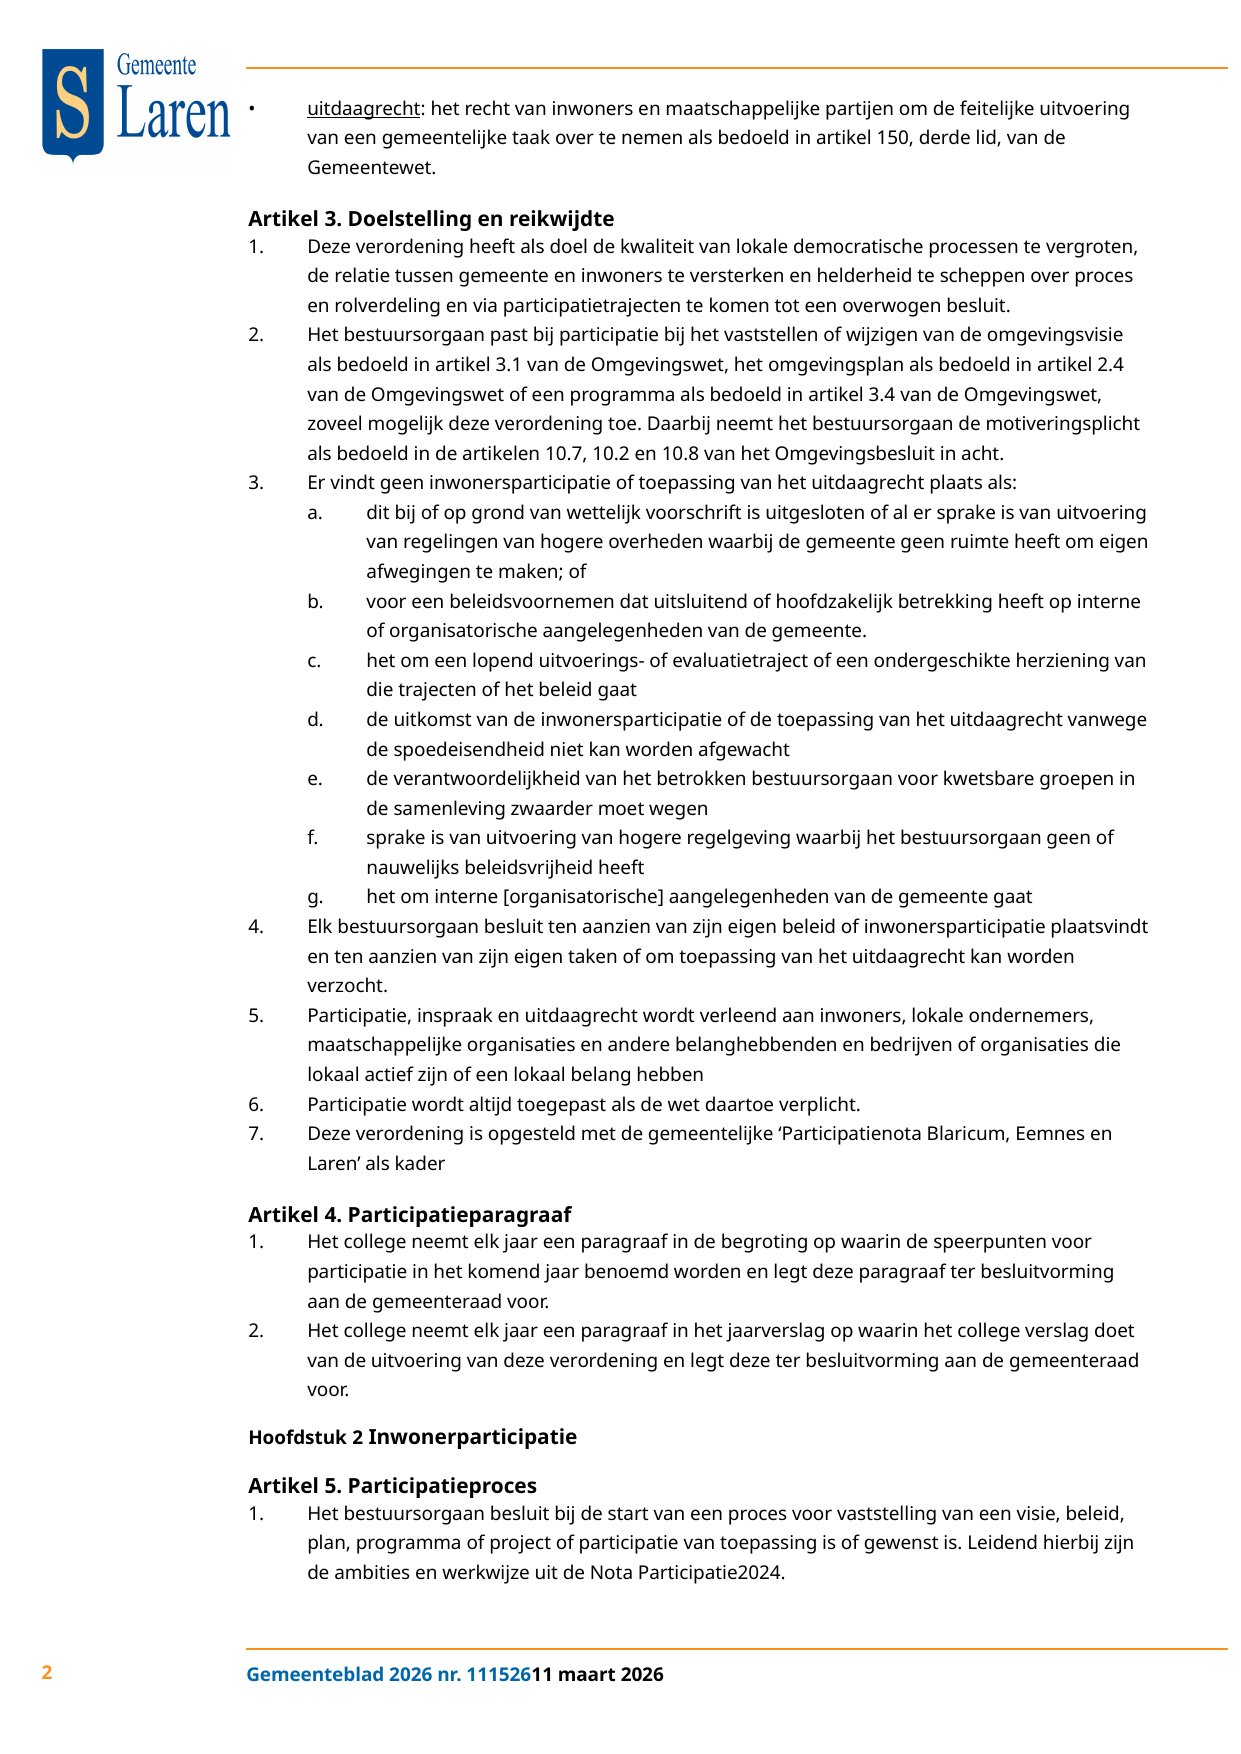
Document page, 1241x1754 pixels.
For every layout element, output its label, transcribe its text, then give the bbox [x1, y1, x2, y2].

text Hoofdstuk 2 Inwonerparticipatie [248, 1422, 1152, 1451]
list het om interne [organisatorische] aangelegenheden van de gemeente gaat [307, 884, 1152, 909]
list Participatie wordt altijd toegepast als de wet daartoe verplicht. [248, 1091, 1152, 1116]
list Elk bestuursorgaan besluit ten aanzien van zijn eigen beleid of inwonersparticipatie plaatsvindt en ten aanzien van zijn eigen taken of om toepassing van het uitdaagrecht kan worden verzocht. [248, 913, 1152, 998]
list Er vindt geen inwonersparticipatie of toepassing van het uitdaagrecht plaats als: [248, 469, 1152, 495]
list Het bestuursorgaan besluit bij de start van een proces voor vaststelling van een visie, beleid, plan, programma of project of participatie van toepassing is of gewenst is. Leidend hierbij zijn de ambities en werkwijze uit de Nota Participatie2024. [248, 1500, 1152, 1585]
list sprake is van uitvoering van hogere regelgeving waarbij het bestuursorgaan geen of nauwelijks beleidsvrijheid heeft [307, 824, 1152, 880]
list Het college neemt elk jaar een paragraaf in de begroting op waarin de speerpunten voor participatie in het komend jaar benoemd worden en legt deze paragraaf ter besluitvorming aan de gemeenteraad voor. [248, 1229, 1152, 1314]
text Artikel 3. Doelstelling en reikwijdte [248, 204, 1152, 233]
list uitdaagrecht: het recht van inwoners en maatschappelijke partijen om de feitelijke uitvoering van een gemeentelijke taak over te nemen als bedoeld in artikel 150, derde lid, van de Gemeentewet. [248, 95, 1152, 180]
list voor een beleidsvoornemen dat uitsluitend of hoofdzakelijk betrekking heeft op interne of organisatorische aangelegenheden van de gemeente. [307, 588, 1152, 643]
list Deze verordening is opgesteld met de gemeentelijke ‘Participatienota Blaricum, Eemnes en Laren’ als kader [248, 1120, 1152, 1176]
list het om een lopend uitvoerings- of evaluatietraject of een ondergeschikte herziening van die trajecten of het beleid gaat [307, 647, 1152, 702]
list dit bij of op grond van wettelijk voorschrift is uitgesloten of al er sprake is van uitvoering van regelingen van hogere overheden waarbij de gemeente geen ruimte heeft om eigen afwegingen te maken; of [307, 499, 1152, 584]
list Het college neemt elk jaar een paragraaf in het jaarverslag op waarin het college verslag doet van de uitvoering van deze verordening en legt deze ter besluitvorming aan de gemeenteraad voor. [248, 1317, 1152, 1402]
picture [41, 47, 231, 172]
list Deze verordening heeft als doel de kwaliteit van lokale democratische processen te vergroten, de relatie tussen gemeente en inwoners te versterken en helderheid te scheppen over proces en rolverdeling en via participatietrajecten te komen tot een overwogen besluit. [248, 233, 1152, 318]
text Artikel 5. Participatieproces [248, 1472, 1152, 1500]
list de uitkomst van de inwonersparticipatie of de toepassing van het uitdaagrecht vanwege de spoedeisendheid niet kan worden afgewacht [307, 706, 1152, 761]
text Artikel 4. Participatieparagraaf [248, 1200, 1152, 1229]
list Het bestuursorgaan past bij participatie bij het vaststellen of wijzigen van de omgevingsvisie als bedoeld in artikel 3.1 van de Omgevingswet, het omgevingsplan als bedoeld in artikel 2.4 van de Omgevingswet of een programma als bedoeld in artikel 3.4 van de Omgevingswet, zoveel mogelijk deze verordening toe. Daarbij neemt het bestuursorgaan de motiveringsplicht als bedoeld in de artikelen 10.7, 10.2 en 10.8 van het Omgevingsbesluit in acht. [248, 322, 1152, 466]
list de verantwoordelijkheid van het betrokken bestuursorgaan voor kwetsbare groepen in de samenleving zwaarder moet wegen [307, 765, 1152, 821]
list Participatie, inspraak en uitdaagrecht wordt verleend aan inwoners, lokale ondernemers, maatschappelijke organisaties en andere belanghebbenden en bedrijven of organisaties die lokaal actief zijn of een lokaal belang hebben [248, 1002, 1152, 1087]
